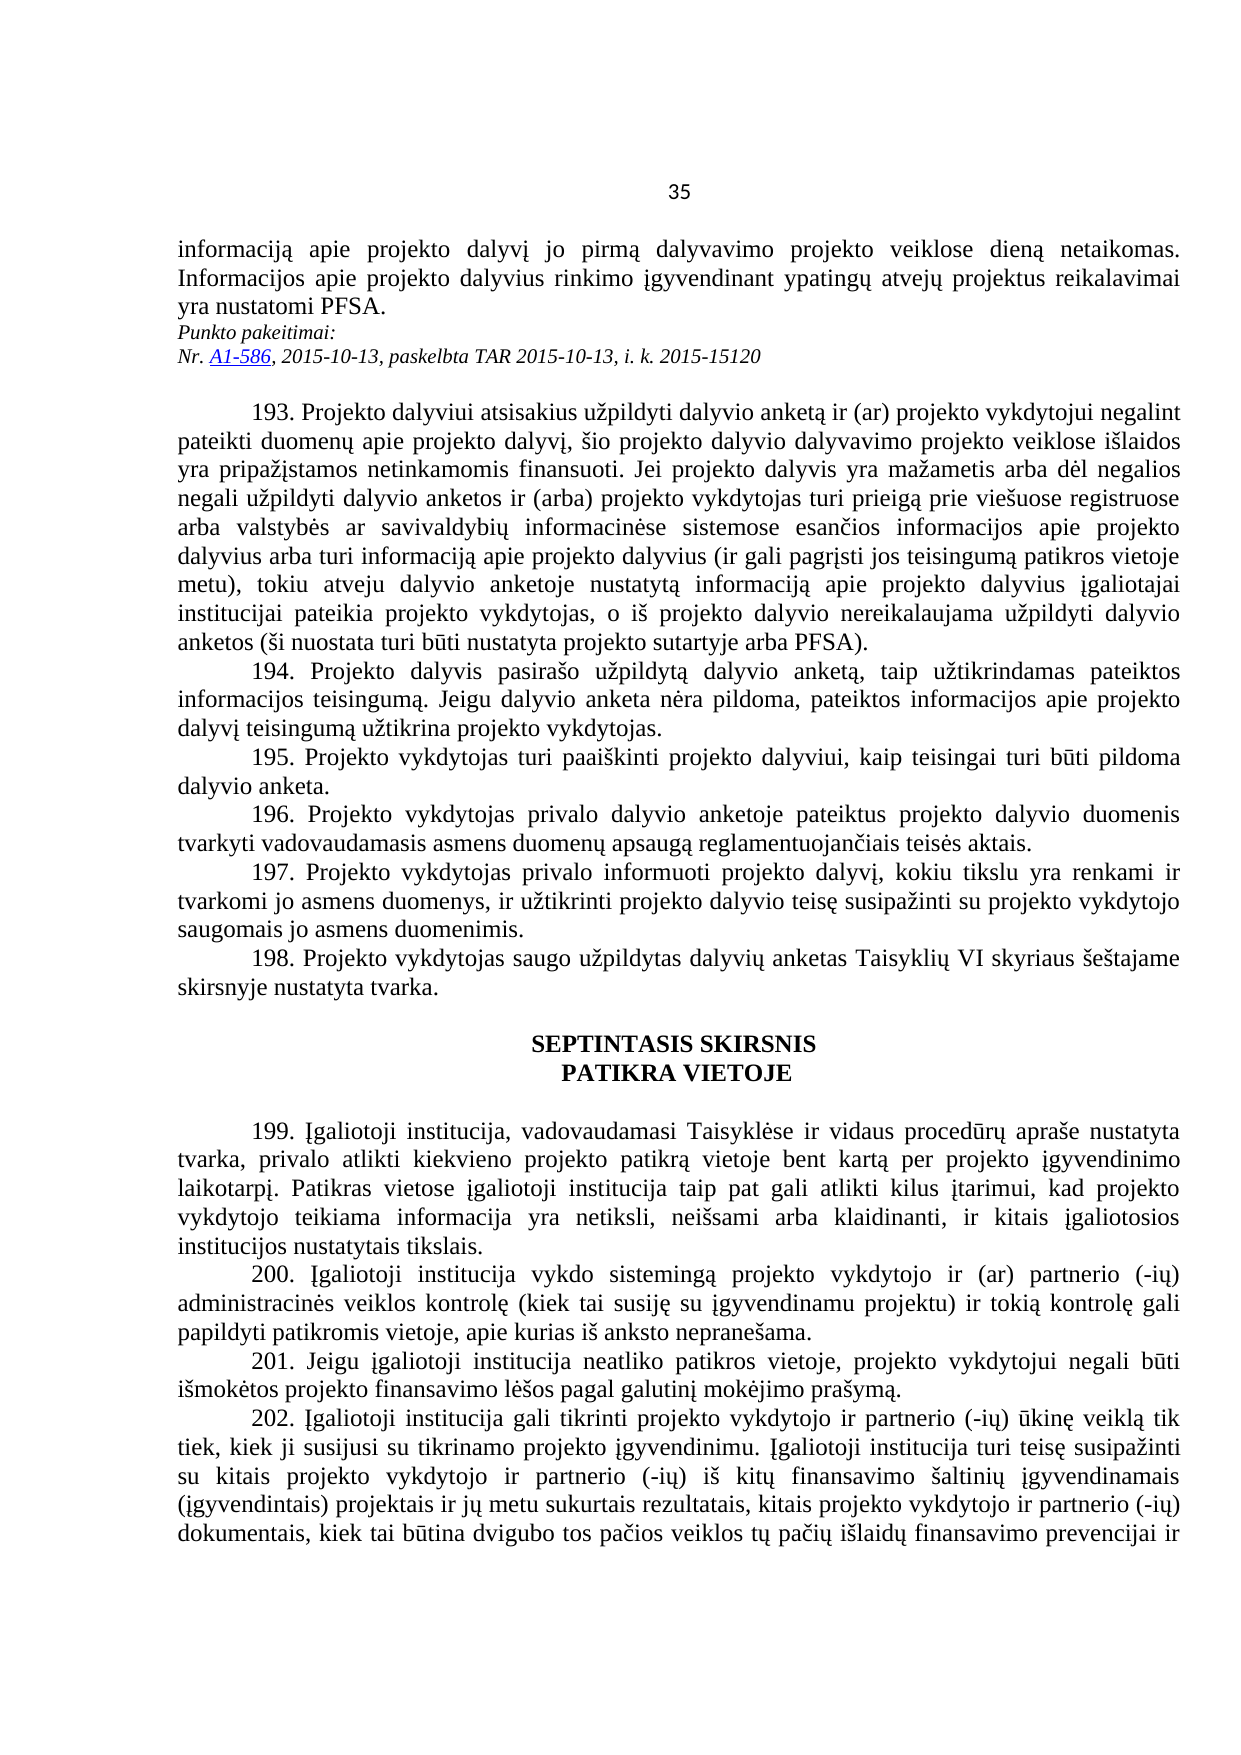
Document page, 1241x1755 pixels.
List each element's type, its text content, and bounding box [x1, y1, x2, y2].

text 199. Įgaliotoji institucija, vadovaudamasi Taisyklėse ir vidaus procedūrų apraše nustatyta tvarka, privalo atlikti kiekvieno projekto patikrą vietoje bent kartą per projekto įgyvendinimo laikotarpį. Patikras vietose įgaliotoji institucija taip pat gali atlikti kilus įtarimui, kad projekto vykdytojo teikiama informacija yra netiksli, neišsami arba klaidinanti, ir kitais įgaliotosios institucijos nustatytais tikslais. [177, 1116, 1181, 1259]
text 201. Jeigu įgaliotoji institucija neatliko patikros vietoje, projekto vykdytojui negali būti išmokėtos projekto finansavimo lėšos pagal galutinį mokėjimo prašymą. [177, 1346, 1181, 1403]
text Punkto pakeitimai: [177, 320, 1181, 344]
text 197. Projekto vykdytojas privalo informuoti projekto dalyvį, kokiu tikslu yra renkami ir tvarkomi jo asmens duomenys, ir užtikrinti projekto dalyvio teisę susipažinti su projekto vykdytojo saugomais jo asmens duomenimis. [177, 857, 1181, 943]
text 196. Projekto vykdytojas privalo dalyvio anketoje pateiktus projekto dalyvio duomenis tvarkyti vadovaudamasis asmens duomenų apsaugą reglamentuojančiais teisės aktais. [177, 799, 1181, 857]
text 195. Projekto vykdytojas turi paaiškinti projekto dalyviui, kaip teisingai turi būti pildoma dalyvio anketa. [177, 742, 1181, 799]
text PATIKRA VIETOJE [177, 1058, 1176, 1087]
text 198. Projekto vykdytojas saugo užpildytas dalyvių anketas Taisyklių VI skyriaus šeštajame skirsnyje nustatyta tvarka. [177, 943, 1181, 1001]
text 193. Projekto dalyviui atsisakius užpildyti dalyvio anketą ir (ar) projekto vykdytojui negalint pateikti duomenų apie projekto dalyvį, šio projekto dalyvio dalyvavimo projekto veiklose išlaidos yra pripažįstamos netinkamomis finansuoti. Jei projekto dalyvis yra mažametis arba dėl negalios negali užpildyti dalyvio anketos ir (arba) projekto vykdytojas turi prieigą prie viešuose registruose arba valstybės ar savivaldybių informacinėse sistemose esančios informacijos apie projekto dalyvius arba turi informaciją apie projekto dalyvius (ir gali pagrįsti jos teisingumą patikros vietoje metu), tokiu atveju dalyvio anketoje nustatytą informaciją apie projekto dalyvius įgaliotajai institucijai pateikia projekto vykdytojas, o iš projekto dalyvio nereikalaujama užpildyti dalyvio anketos (ši nuostata turi būti nustatyta projekto sutartyje arba PFSA). [177, 397, 1181, 656]
text Nr. A1-586, 2015-10-13, paskelbta TAR 2015-10-13, i. k. 2015-15120 [177, 344, 1181, 368]
text 202. Įgaliotoji institucija gali tikrinti projekto vykdytojo ir partnerio (-ių) ūkinę veiklą tik tiek, kiek ji susijusi su tikrinamo projekto įgyvendinimu. Įgaliotoji institucija turi teisę susipažinti su kitais projekto vykdytojo ir partnerio (-ių) iš kitų finansavimo šaltinių įgyvendinamais (įgyvendintais) projektais ir jų metu sukurtais rezultatais, kitais projekto vykdytojo ir partnerio (-ių) dokumentais, kiek tai būtina dvigubo tos pačios veiklos tų pačių išlaidų finansavimo prevencijai ir [177, 1403, 1181, 1547]
text informaciją apie projekto dalyvį jo pirmą dalyvavimo projekto veiklose dieną netaikomas. Informacijos apie projekto dalyvius rinkimo įgyvendinant ypatingų atvejų projektus reikalavimai yra nustatomi PFSA. [177, 234, 1181, 320]
text 194. Projekto dalyvis pasirašo užpildytą dalyvio anketą, taip užtikrindamas pateiktos informacijos teisingumą. Jeigu dalyvio anketa nėra pildoma, pateiktos informacijos apie projekto dalyvį teisingumą užtikrina projekto vykdytojas. [177, 656, 1181, 742]
text 200. Įgaliotoji institucija vykdo sistemingą projekto vykdytojo ir (ar) partnerio (-ių) administracinės veiklos kontrolę (kiek tai susiję su įgyvendinamu projektu) ir tokią kontrolę gali papildyti patikromis vietoje, apie kurias iš anksto nepranešama. [177, 1259, 1181, 1346]
text SEPTINTASIS SKIRSNIS [177, 1029, 1176, 1058]
